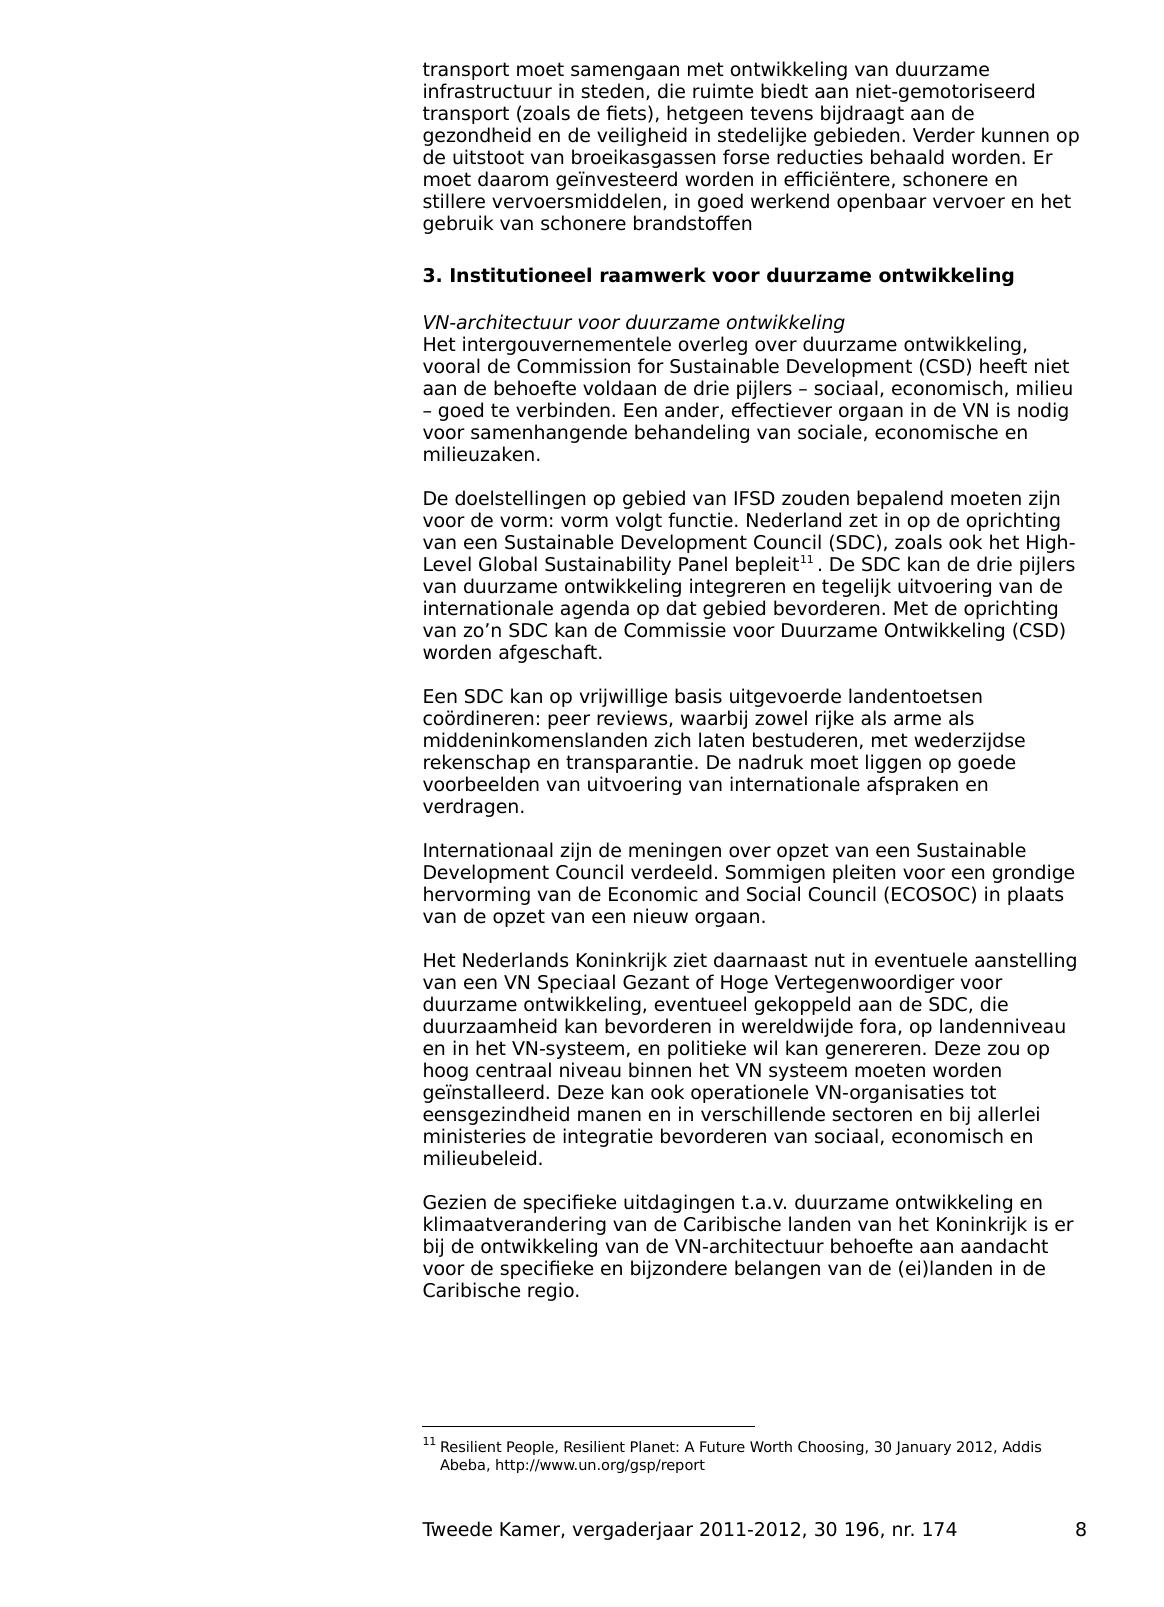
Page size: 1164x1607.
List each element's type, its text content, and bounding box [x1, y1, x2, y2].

text transport moet samengaan met ontwikkeling van duurzame infrastructuur in steden, die ruimte biedt aan niet-gemotoriseerd transport (zoals de fiets), hetgeen tevens bijdraagt aan de gezondheid en de veiligheid in stedelijke gebieden. Verder kunnen op de uitstoot van broeikasgassen forse reducties behaald worden. Er moet daarom geïnvesteerd worden in efficiëntere, schonere en stillere vervoersmiddelen, in goed werkend openbaar vervoer en het gebruik van schonere brandstoffen [422, 59, 1087, 235]
text Resilient People, Resilient Planet: A Future Worth Choosing, 30 January 2012, Addis Abeba, http://www.un.org/gsp/report [422, 1435, 1087, 1474]
subtitle 3. Institutioneel raamwerk voor duurzame ontwikkeling [422, 265, 1087, 287]
text Het intergouvernementele overleg over duurzame ontwikkeling, vooral de Commission for Sustainable Development (CSD) heeft niet aan de behoefte voldaan de drie pijlers – sociaal, economisch, milieu – goed te verbinden. Een ander, effectiever orgaan in de VN is nodig voor samenhangende behandeling van sociale, economische en milieuzaken. [422, 334, 1087, 466]
text Internationaal zijn de meningen over opzet van een Sustainable Development Council verdeeld. Sommigen pleiten voor een grondige hervorming van de Economic and Social Council (ECOSOC) in plaats van de opzet van een nieuw orgaan. [422, 840, 1087, 928]
subtitle VN-architectuur voor duurzame ontwikkeling [422, 312, 1087, 334]
text De doelstellingen op gebied van IFSD zouden bepalend moeten zijn voor de vorm: vorm volgt functie. Nederland zet in op de oprichting van een Sustainable Development Council (SDC), zoals ook het High-Level Global Sustainability Panel bepleit. De SDC kan de drie pijlers van duurzame ontwikkeling integreren en tegelijk uitvoering van de internationale agenda op dat gebied bevorderen. Met de oprichting van zo’n SDC kan de Commissie voor Duurzame Ontwikkeling (CSD) worden afgeschaft. [422, 488, 1087, 664]
text Een SDC kan op vrijwillige basis uitgevoerde landentoetsen coördineren: peer reviews, waarbij zowel rijke als arme als middeninkomenslanden zich laten bestuderen, met wederzijdse rekenschap en transparantie. De nadruk moet liggen op goede voorbeelden van uitvoering van internationale afspraken en verdragen. [422, 686, 1087, 818]
text Het Nederlands Koninkrijk ziet daarnaast nut in eventuele aanstelling van een VN Speciaal Gezant of Hoge Vertegenwoordiger voor duurzame ontwikkeling, eventueel gekoppeld aan de SDC, die duurzaamheid kan bevorderen in wereldwijde fora, op landenniveau en in het VN-systeem, en politieke wil kan genereren. Deze zou op hoog centraal niveau binnen het VN systeem moeten worden geïnstalleerd. Deze kan ook operationele VN-organisaties tot eensgezindheid manen en in verschillende sectoren en bij allerlei ministeries de integratie bevorderen van sociaal, economisch en milieubeleid. [422, 950, 1087, 1170]
text Gezien de specifieke uitdagingen t.a.v. duurzame ontwikkeling en klimaatverandering van de Caribische landen van het Koninkrijk is er bij de ontwikkeling van de VN-architectuur behoefte aan aandacht voor de specifieke en bijzondere belangen van de (ei)landen in de Caribische regio. [422, 1192, 1087, 1302]
